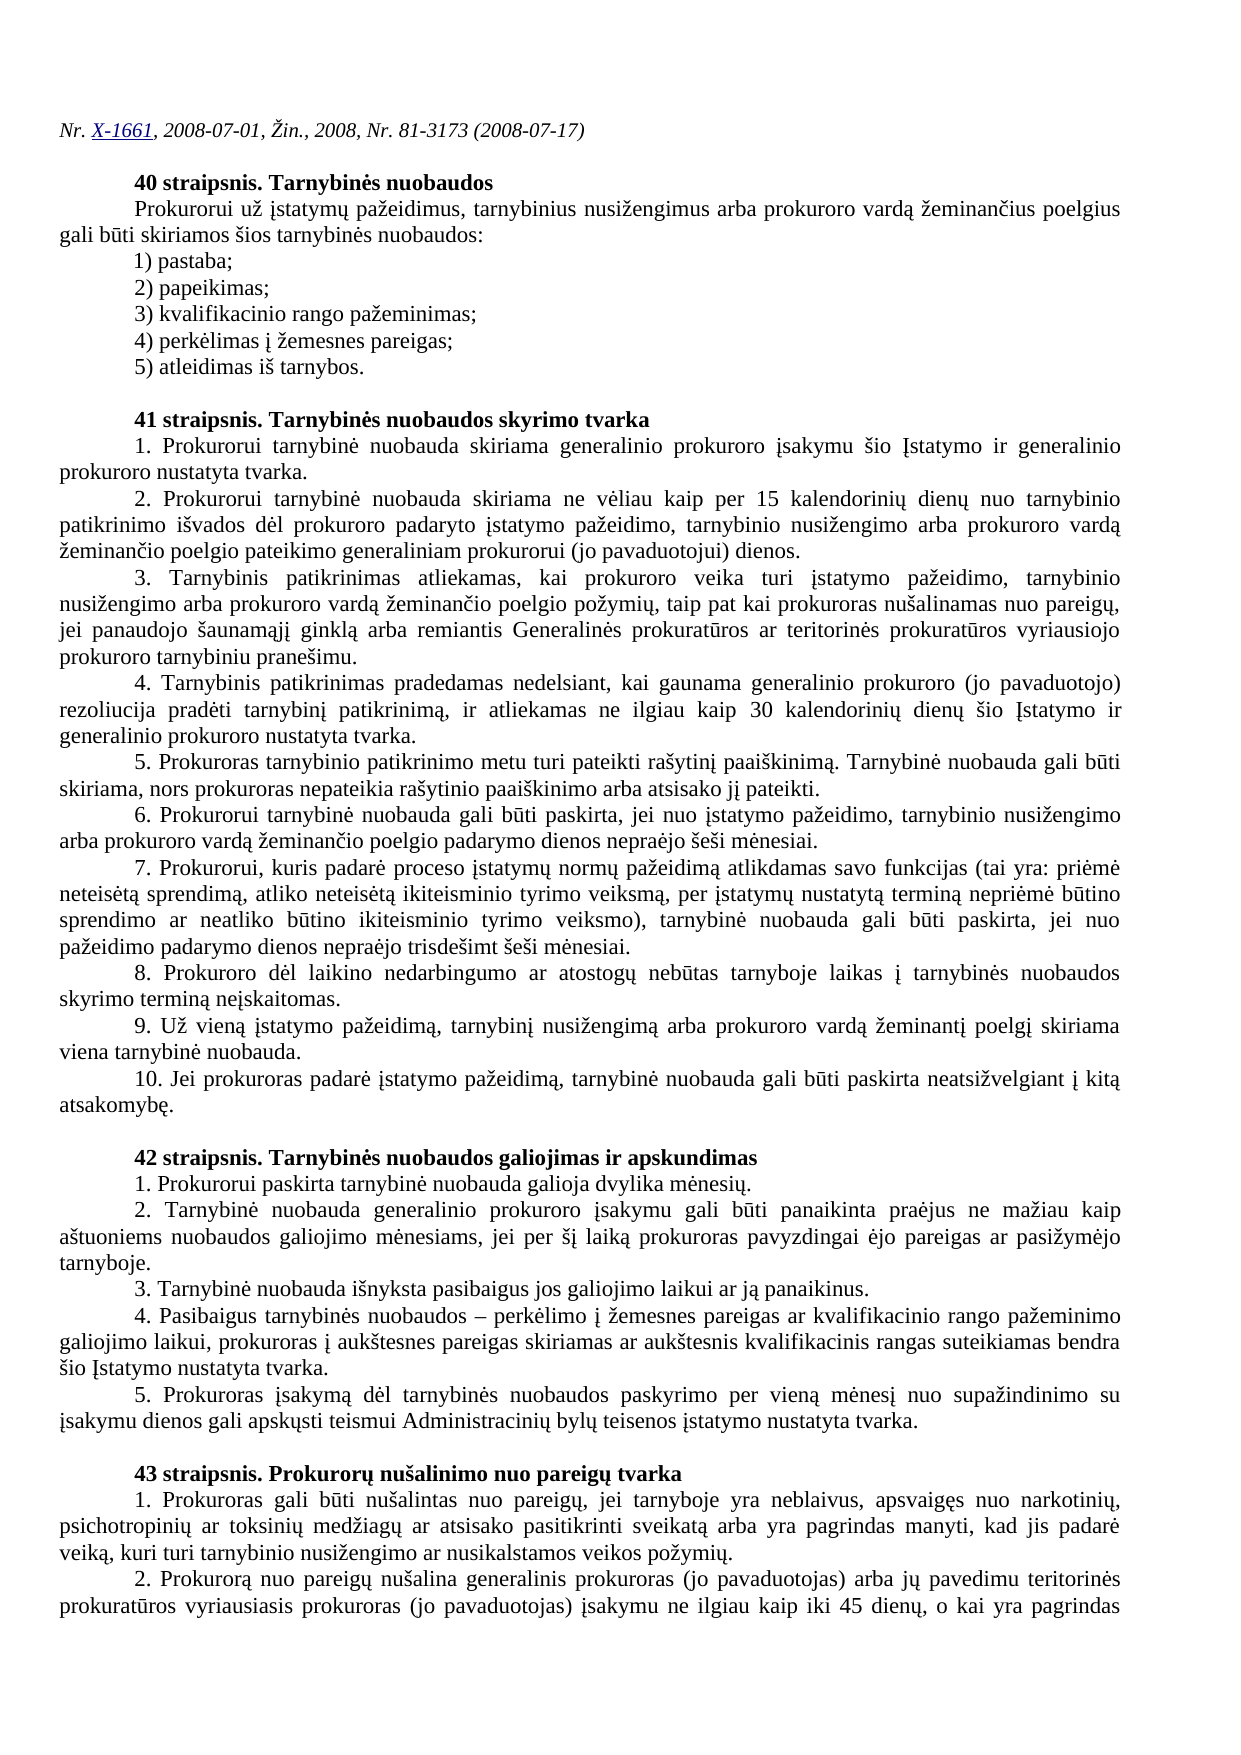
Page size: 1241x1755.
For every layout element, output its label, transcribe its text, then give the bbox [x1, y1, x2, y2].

text 6. Prokurorui tarnybinė nuobauda gali būti paskirta, jei nuo įstatymo pažeidimo, tarnybinio nusižengimo arba prokuroro vardą žeminančio poelgio padarymo dienos nepraėjo šeši mėnesiai. [59, 801, 1122, 854]
text 3) kvalifikacinio rango pažeminimas; [59, 300, 1122, 327]
text 5. Prokuroras tarnybinio patikrinimo metu turi pateikti rašytinį paaiškinimą. Tarnybinė nuobauda gali būti skiriama, nors prokuroras nepateikia rašytinio paaiškinimo arba atsisako jį pateikti. [59, 748, 1122, 801]
text 1) pastaba; [59, 248, 1122, 274]
text 1. Prokurorui tarnybinė nuobauda skiriama generalinio prokuroro įsakymu šio Įstatymo ir generalinio prokuroro nustatyta tvarka. [59, 432, 1122, 485]
text 3. Tarnybinis patikrinimas atliekamas, kai prokuroro veika turi įstatymo pažeidimo, tarnybinio nusižengimo arba prokuroro vardą žeminančio poelgio požymių, taip pat kai prokuroras nušalinamas nuo pareigų, jei panaudojo šaunamąjį ginklą arba remiantis Generalinės prokuratūros ar teritorinės prokuratūros vyriausiojo prokuroro tarnybiniu pranešimu. [59, 564, 1122, 669]
text 9. Už vieną įstatymo pažeidimą, tarnybinį nusižengimą arba prokuroro vardą žeminantį poelgį skiriama viena tarnybinė nuobauda. [59, 1012, 1122, 1064]
text 5. Prokuroras įsakymą dėl tarnybinės nuobaudos paskyrimo per vieną mėnesį nuo supažindinimo su įsakymu dienos gali apskųsti teismui Administracinių bylų teisenos įstatymo nustatyta tvarka. [59, 1381, 1122, 1433]
text Prokurorui už įstatymų pažeidimus, tarnybinius nusižengimus arba prokuroro vardą žeminančius poelgius gali būti skiriamos šios tarnybinės nuobaudos: [59, 195, 1122, 248]
text 2) papeikimas; [59, 274, 1122, 300]
text 4. Pasibaigus tarnybinės nuobaudos – perkėlimo į žemesnes pareigas ar kvalifikacinio rango pažeminimo galiojimo laikui, prokuroras į aukštesnes pareigas skiriamas ar aukštesnis kvalifikacinis rangas suteikiamas bendra šio Įstatymo nustatyta tvarka. [59, 1302, 1122, 1381]
text 1. Prokuroras gali būti nušalintas nuo pareigų, jei tarnyboje yra neblaivus, apsvaigęs nuo narkotinių, psichotropinių ar toksinių medžiagų ar atsisako pasitikrinti sveikatą arba yra pagrindas manyti, kad jis padarė veiką, kuri turi tarnybinio nusižengimo ar nusikalstamos veikos požymių. [59, 1486, 1122, 1565]
text 4. Tarnybinis patikrinimas pradedamas nedelsiant, kai gaunama generalinio prokuroro (jo pavaduotojo) rezoliucija pradėti tarnybinį patikrinimą, ir atliekamas ne ilgiau kaip 30 kalendorinių dienų šio Įstatymo ir generalinio prokuroro nustatyta tvarka. [59, 669, 1122, 748]
text 1. Prokurorui paskirta tarnybinė nuobauda galioja dvylika mėnesių. [59, 1170, 1122, 1196]
text 7. Prokurorui, kuris padarė proceso įstatymų normų pažeidimą atlikdamas savo funkcijas (tai yra: priėmė neteisėtą sprendimą, atliko neteisėtą ikiteisminio tyrimo veiksmą, per įstatymų nustatytą terminą nepriėmė būtino sprendimo ar neatliko būtino ikiteisminio tyrimo veiksmo), tarnybinė nuobauda gali būti paskirta, jei nuo pažeidimo padarymo dienos nepraėjo trisdešimt šeši mėnesiai. [59, 854, 1122, 959]
text 2. Prokurorą nuo pareigų nušalina generalinis prokuroras (jo pavaduotojas) arba jų pavedimu teritorinės prokuratūros vyriausiasis prokuroras (jo pavaduotojas) įsakymu ne ilgiau kaip iki 45 dienų, o kai yra pagrindas [59, 1565, 1122, 1618]
text 2. Tarnybinė nuobauda generalinio prokuroro įsakymu gali būti panaikinta praėjus ne mažiau kaip aštuoniems nuobaudos galiojimo mėnesiams, jei per šį laiką prokuroras pavyzdingai ėjo pareigas ar pasižymėjo tarnyboje. [59, 1196, 1122, 1275]
text 41 straipsnis. Tarnybinės nuobaudos skyrimo tvarka [59, 406, 1122, 432]
text 10. Jei prokuroras padarė įstatymo pažeidimą, tarnybinė nuobauda gali būti paskirta neatsižvelgiant į kitą atsakomybę. [59, 1064, 1122, 1117]
text 4) perkėlimas į žemesnes pareigas; [59, 327, 1122, 353]
text 5) atleidimas iš tarnybos. [59, 353, 1122, 379]
text 8. Prokuroro dėl laikino nedarbingumo ar atostogų nebūtas tarnyboje laikas į tarnybinės nuobaudos skyrimo terminą neįskaitomas. [59, 959, 1122, 1012]
text 2. Prokurorui tarnybinė nuobauda skiriama ne vėliau kaip per 15 kalendorinių dienų nuo tarnybinio patikrinimo išvados dėl prokuroro padaryto įstatymo pažeidimo, tarnybinio nusižengimo arba prokuroro vardą žeminančio poelgio pateikimo generaliniam prokurorui (jo pavaduotojui) dienos. [59, 485, 1122, 564]
text Nr. X-1661, 2008-07-01, Žin., 2008, Nr. 81-3173 (2008-07-17) [59, 118, 1122, 142]
text 3. Tarnybinė nuobauda išnyksta pasibaigus jos galiojimo laikui ar ją panaikinus. [59, 1275, 1122, 1302]
text 40 straipsnis. Tarnybinės nuobaudos [59, 168, 1122, 195]
text 42 straipsnis. Tarnybinės nuobaudos galiojimas ir apskundimas [59, 1144, 1122, 1170]
text 43 straipsnis. Prokurorų nušalinimo nuo pareigų tvarka [59, 1460, 1122, 1486]
